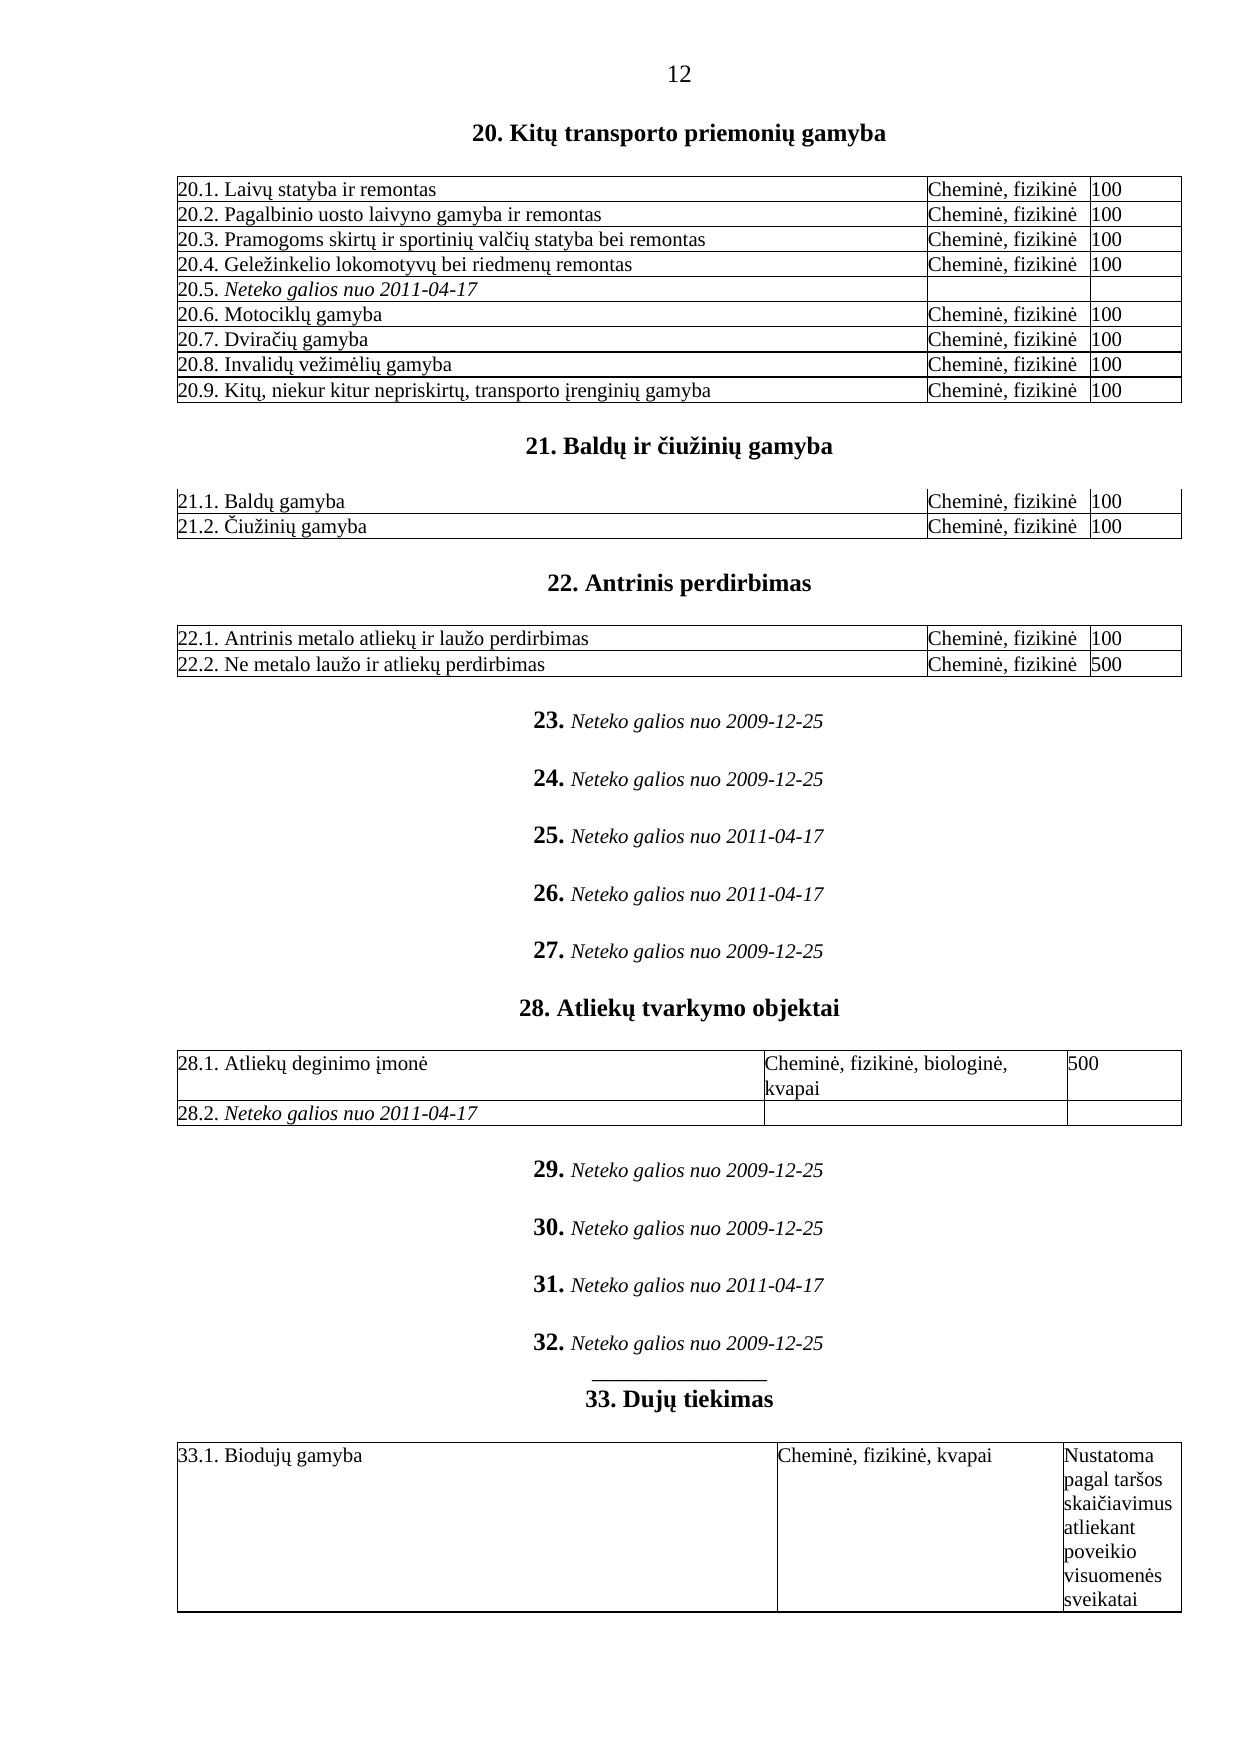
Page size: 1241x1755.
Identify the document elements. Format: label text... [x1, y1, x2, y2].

text 20. Kitų transporto priemonių gamyba [177, 118, 1181, 147]
table_cell 100 [1091, 514, 1181, 538]
table_cell Cheminė, fizikinė [928, 302, 1090, 326]
text 33. Dujų tiekimas [177, 1384, 1181, 1413]
table_cell 100 [1091, 302, 1181, 326]
table_cell 20.8. Invalidų vežimėlių gamyba [178, 353, 927, 376]
table_header 20.1. Laivų statyba ir remontas [178, 177, 927, 201]
table_header 33.1. Biodujų gamyba [178, 1443, 777, 1611]
table_header 22.1. Antrinis metalo atliekų ir laužo perdirbimas [178, 626, 927, 650]
table_cell 20.7. Dviračių gamyba [178, 327, 927, 351]
table_cell 100 [1091, 252, 1181, 276]
text ______________ [177, 1356, 1181, 1384]
table_cell 20.9. Kitų, niekur kitur nepriskirtų, transporto įrenginių gamyba [178, 378, 927, 402]
text 21. Baldų ir čiužinių gamyba [177, 431, 1181, 460]
table_header 100 [1091, 177, 1181, 201]
table_cell 20.3. Pramogoms skirtų ir sportinių valčių statyba bei remontas [178, 227, 927, 251]
text 24. Neteko galios nuo 2009-12-25 [177, 763, 1181, 792]
text 26. Neteko galios nuo 2011-04-17 [177, 878, 1181, 907]
table_cell 20.4. Geležinkelio lokomotyvų bei riedmenų remontas [178, 252, 927, 276]
text 32. Neteko galios nuo 2009-12-25 [177, 1327, 1181, 1356]
table_cell Cheminė, fizikinė [928, 651, 1090, 676]
table_header 500 [1068, 1051, 1181, 1099]
text 31. Neteko galios nuo 2011-04-17 [177, 1269, 1181, 1298]
table_cell 100 [1091, 227, 1181, 251]
table_cell [928, 277, 1090, 301]
table_cell 28.2. Neteko galios nuo 2011-04-17 [178, 1101, 764, 1124]
table_header 100 [1091, 489, 1181, 513]
text 22. Antrinis perdirbimas [177, 568, 1181, 597]
table_cell Cheminė, fizikinė [928, 353, 1090, 376]
table_cell [1068, 1101, 1181, 1124]
text 28. Atliekų tvarkymo objektai [177, 993, 1181, 1022]
table_cell 100 [1091, 202, 1181, 226]
table_cell 20.2. Pagalbinio uosto laivyno gamyba ir remontas [178, 202, 927, 226]
text 23. Neteko galios nuo 2009-12-25 [177, 705, 1181, 734]
table_cell 500 [1091, 651, 1181, 676]
table_cell [765, 1101, 1067, 1124]
table_cell 22.2. Ne metalo laužo ir atliekų perdirbimas [178, 651, 927, 676]
table_header Cheminė, fizikinė, biologinė, kvapai [765, 1051, 1067, 1099]
table_header Cheminė, fizikinė [928, 177, 1090, 201]
table_cell Cheminė, fizikinė [928, 227, 1090, 251]
table_header 21.1. Baldų gamyba [178, 489, 927, 513]
table_cell Cheminė, fizikinė [928, 514, 1090, 538]
table_header Cheminė, fizikinė, kvapai [778, 1443, 1063, 1611]
table_header Cheminė, fizikinė [928, 489, 1090, 513]
table_cell 100 [1091, 353, 1181, 376]
table_cell Cheminė, fizikinė [928, 378, 1090, 402]
text 27. Neteko galios nuo 2009-12-25 [177, 935, 1181, 964]
table_header Nustatoma pagal taršos skaičiavimus atliekant poveikio visuomenės sveikatai [1064, 1443, 1181, 1611]
table_header 100 [1091, 626, 1181, 650]
text 29. Neteko galios nuo 2009-12-25 [177, 1154, 1181, 1183]
text 30. Neteko galios nuo 2009-12-25 [177, 1212, 1181, 1241]
table_cell Cheminė, fizikinė [928, 252, 1090, 276]
table_cell [1091, 277, 1181, 301]
table_cell 100 [1091, 327, 1181, 351]
table_cell 100 [1091, 378, 1181, 402]
table_header 28.1. Atliekų deginimo įmonė [178, 1051, 764, 1099]
table_cell 21.2. Čiužinių gamyba [178, 514, 927, 538]
table_cell 20.6. Motociklų gamyba [178, 302, 927, 326]
table_cell Cheminė, fizikinė [928, 202, 1090, 226]
table_cell 20.5. Neteko galios nuo 2011-04-17 [178, 277, 927, 301]
table_cell Cheminė, fizikinė [928, 327, 1090, 351]
table_header Cheminė, fizikinė [928, 626, 1090, 650]
text 25. Neteko galios nuo 2011-04-17 [177, 820, 1181, 849]
